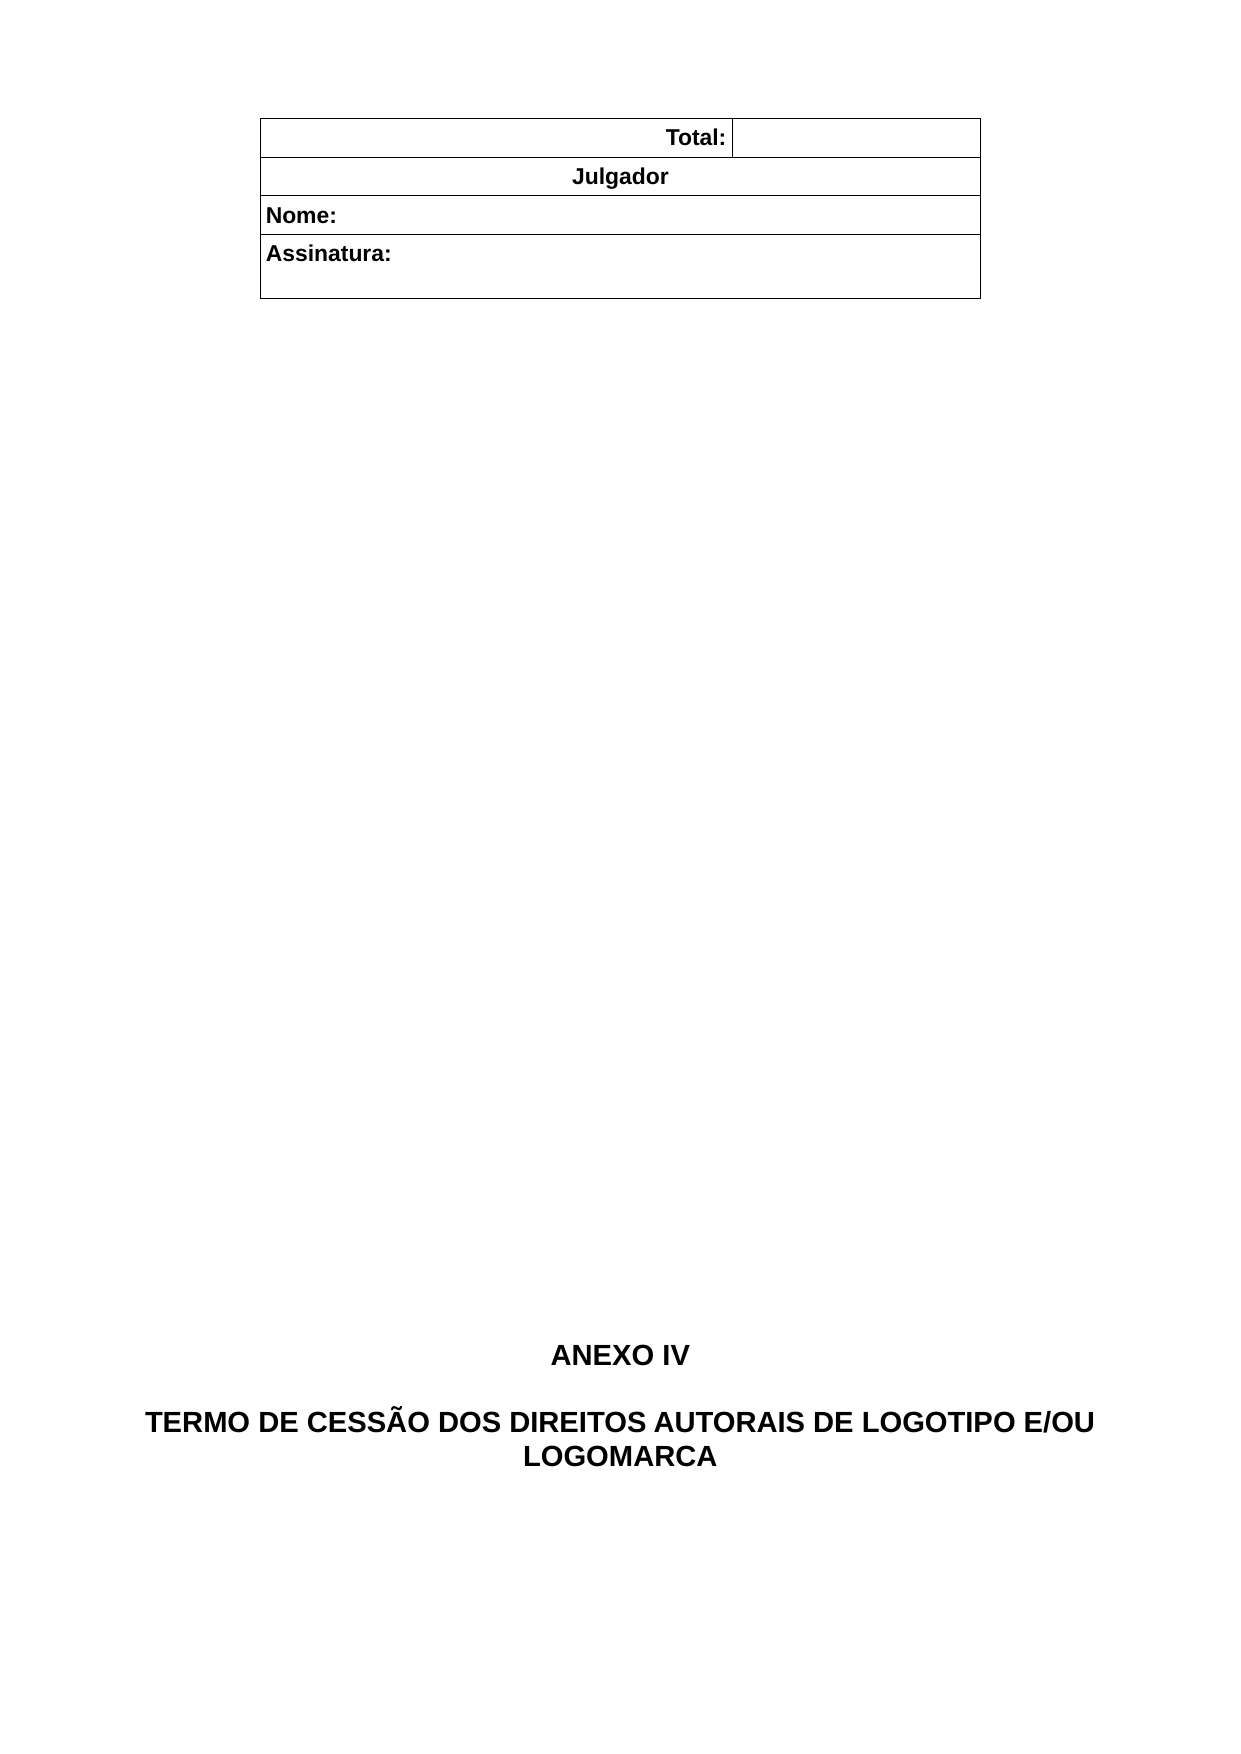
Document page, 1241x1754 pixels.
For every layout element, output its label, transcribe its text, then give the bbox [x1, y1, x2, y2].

table_cell Assinatura: [261, 235, 980, 298]
table_cell Nome: [261, 196, 980, 234]
text TERMO DE CESSÃO DOS DIREITOS AUTORAIS DE LOGOTIPO E/OU LOGOMARCA [118, 1405, 1122, 1472]
table_header Julgador [261, 158, 980, 195]
text ANEXO IV [118, 1338, 1122, 1371]
table_header [733, 119, 980, 156]
table_header Total: [261, 119, 732, 156]
